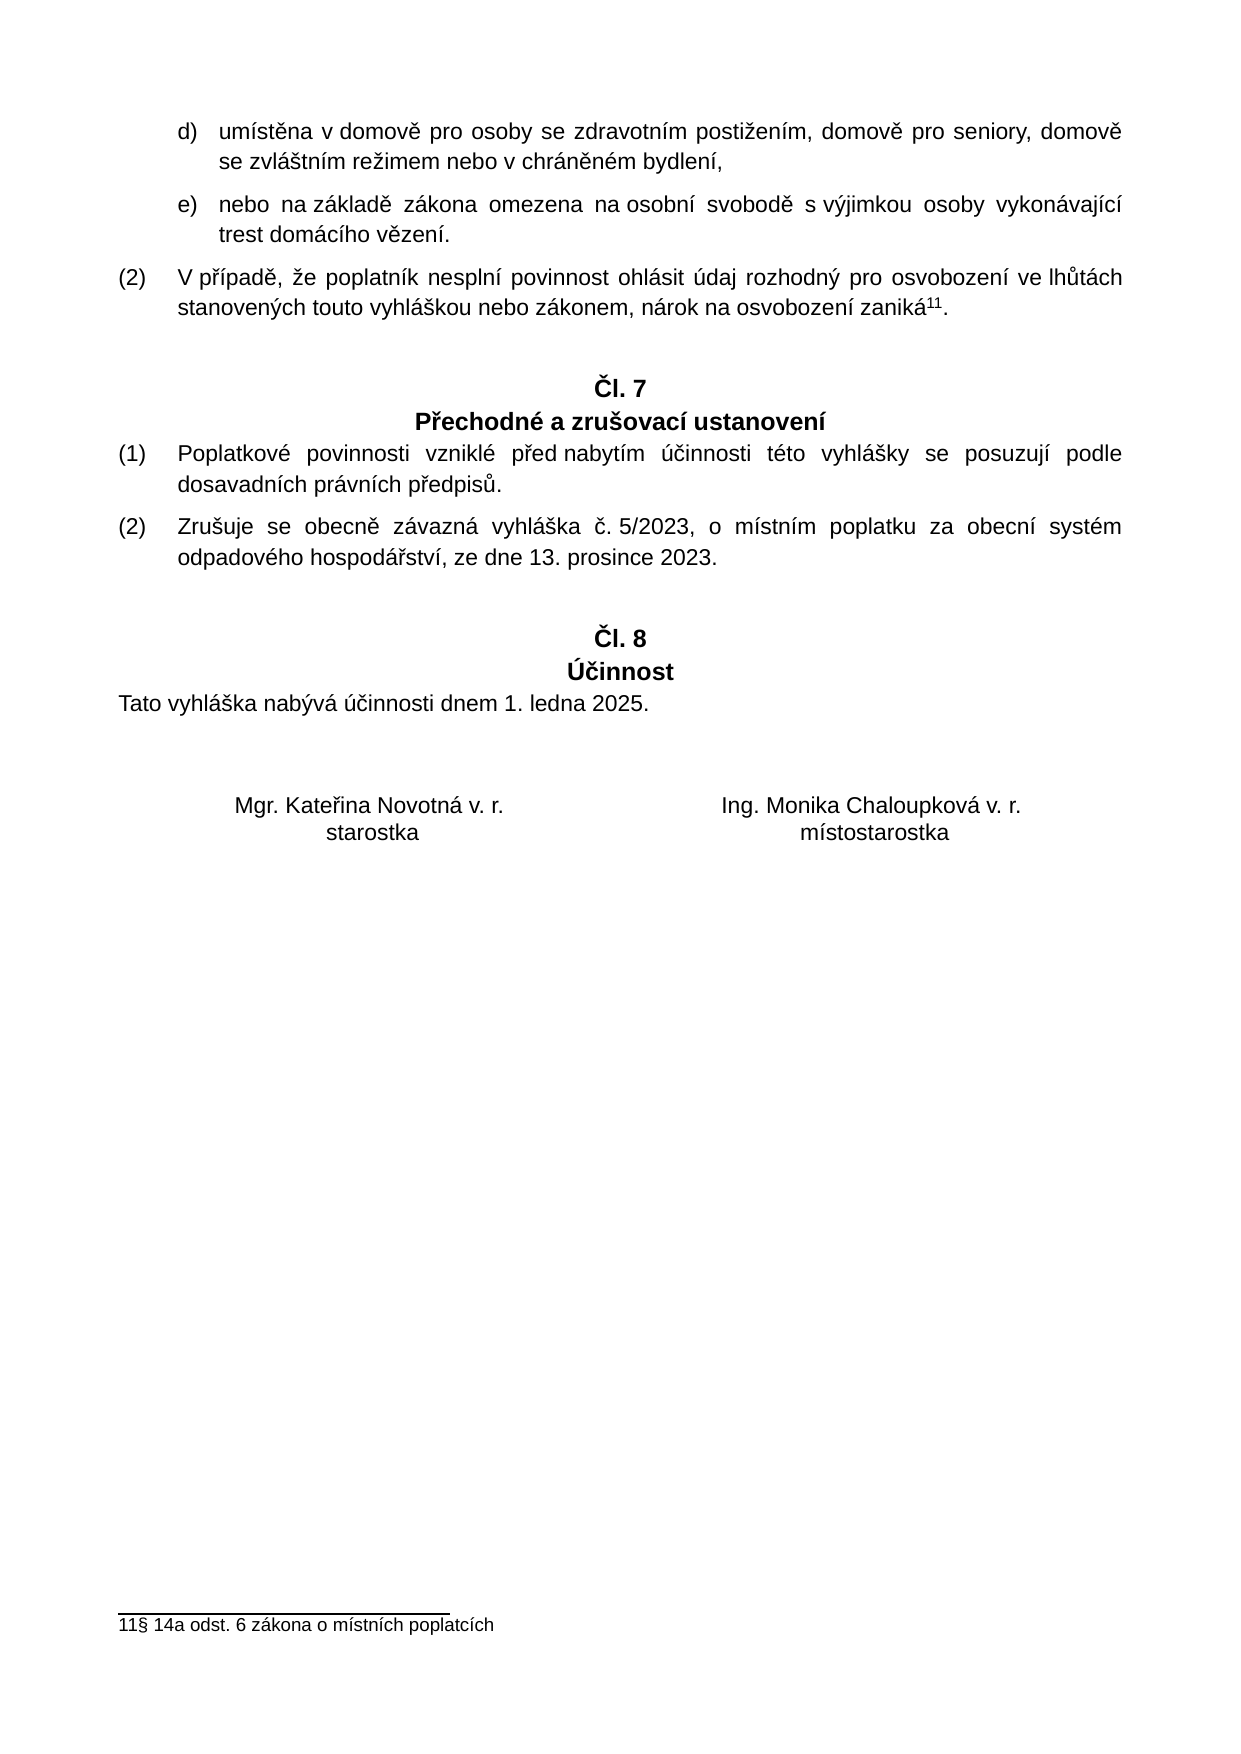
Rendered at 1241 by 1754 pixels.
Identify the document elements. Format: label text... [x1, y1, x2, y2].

text Tato vyhláška nabývá účinnosti dnem 1. ledna 2025. [118, 690, 1122, 716]
list Poplatkové povinnosti vzniklé před nabytím účinnosti této vyhlášky se posuzují podle dosavadních právních předpisů. [118, 440, 1122, 497]
subtitle Čl. 7 Přechodné a zrušovací ustanovení [118, 374, 1122, 436]
list umístěna v domově pro osoby se zdravotním postižením, domově pro seniory, domově se zvláštním režimem nebo v chráněném bydlení, [177, 118, 1122, 175]
list nebo na základě zákona omezena na osobní svobodě s výjimkou osoby vykonávající trest domácího vězení. [177, 191, 1122, 248]
list § 14a odst. 6 zákona o místních poplatcích [118, 1614, 1122, 1635]
list V případě, že poplatník nesplní povinnost ohlásit údaj rozhodný pro osvobození ve lhůtách stanovených touto vyhláškou nebo zákonem, nárok na osvobození zaniká. [118, 264, 1122, 321]
table_cell [118, 851, 620, 969]
table_header Mgr. Kateřina Novotná v. r. starostka [118, 733, 620, 851]
table_header Ing. Monika Chaloupková v. r. místostarostka [620, 733, 1122, 851]
list Zrušuje se obecně závazná vyhláška č. 5/2023, o místním poplatku za obecní systém odpadového hospodářství, ze dne 13. prosince 2023. [118, 513, 1122, 570]
table_cell [620, 851, 1122, 969]
subtitle Čl. 8 Účinnost [118, 624, 1122, 686]
